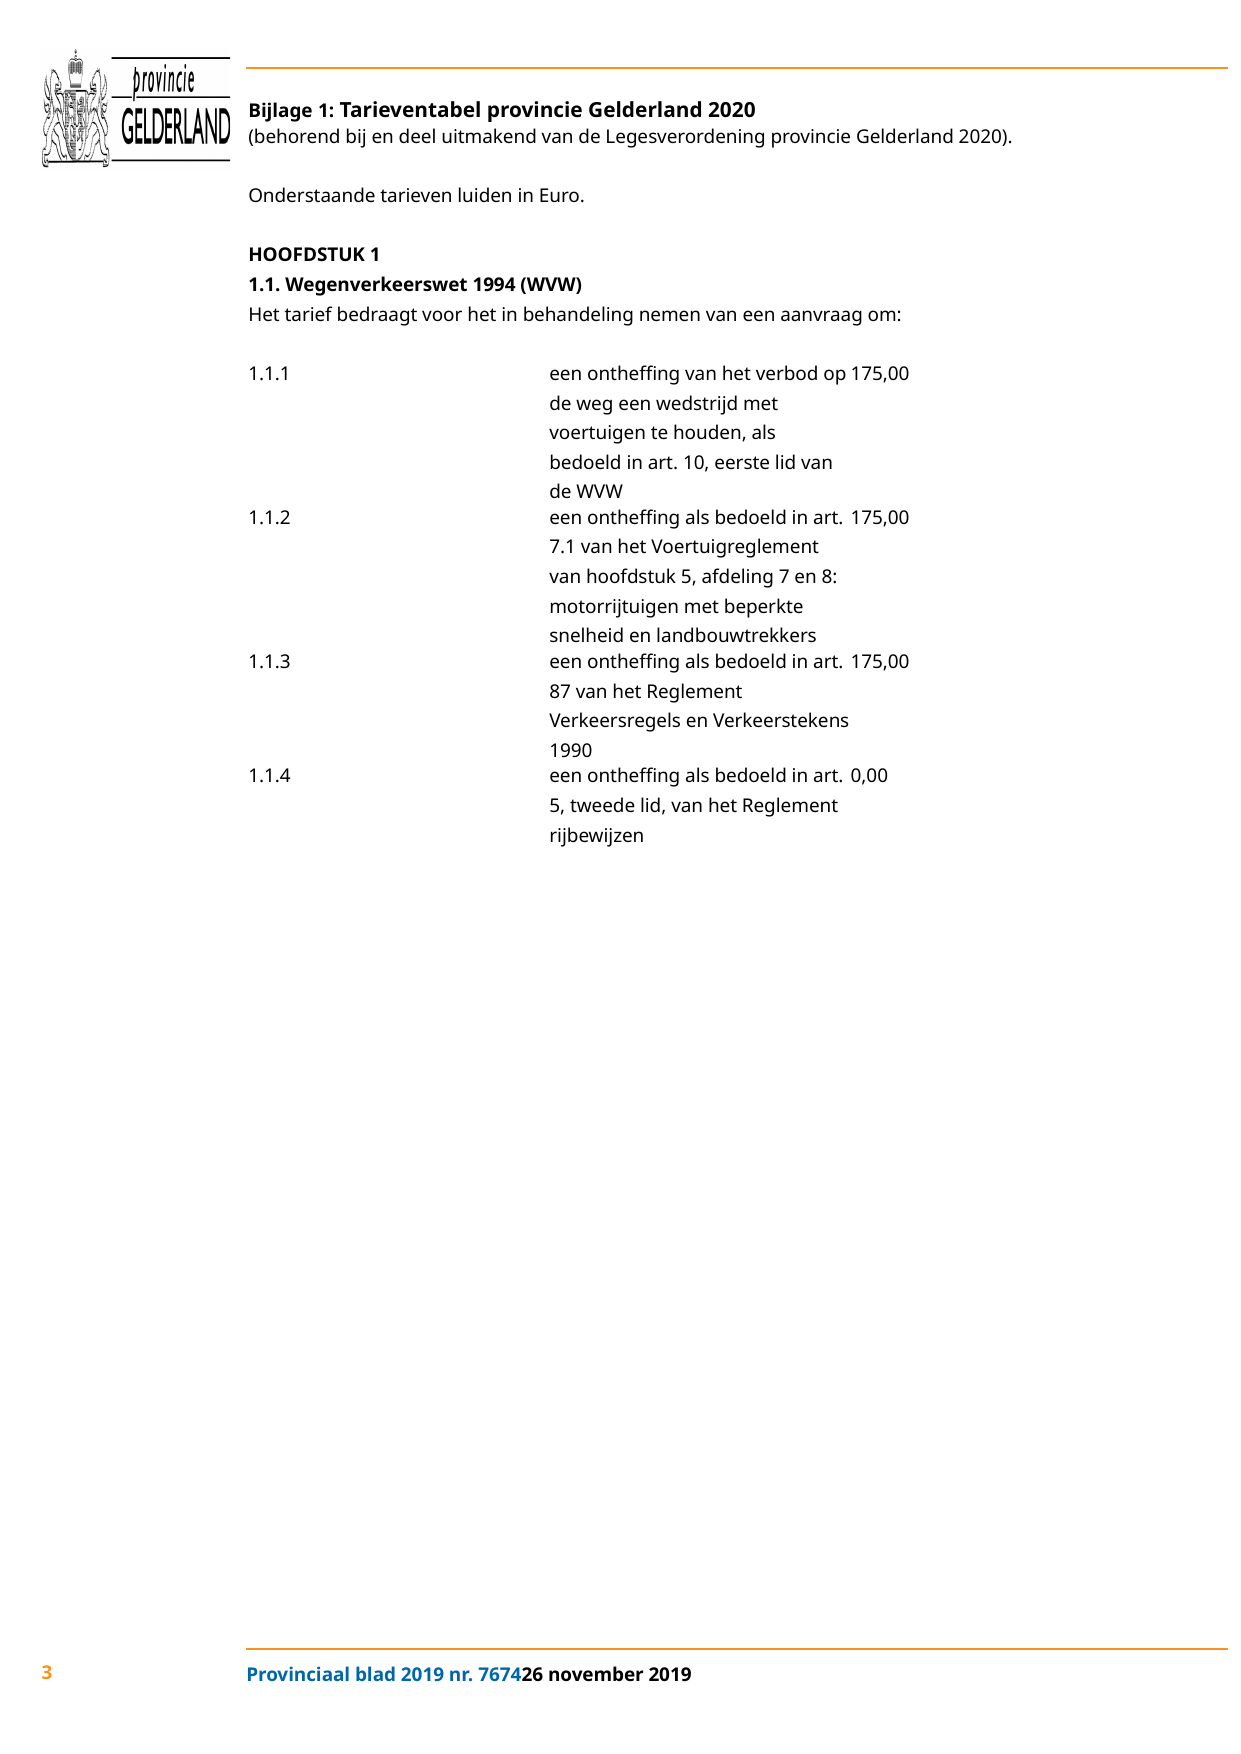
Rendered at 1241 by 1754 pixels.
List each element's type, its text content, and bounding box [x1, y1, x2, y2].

text HOOFDSTUK 1 [248, 242, 1152, 267]
table_header een ontheffing van het verbod op de weg een wedstrijd met voertuigen te houden, als bedoeld in art. 10, eerste lid van de WVW [549, 360, 850, 504]
text Onderstaande tarieven luiden in Euro. [248, 182, 1152, 208]
table_cell 0,00 [850, 763, 1152, 848]
picture [41, 47, 231, 172]
table_cell 175,00 [850, 504, 1152, 648]
text Het tarief bedraagt voor het in behandeling nemen van een aanvraag om: [248, 301, 1152, 327]
table_cell 1.1.3 [248, 648, 549, 763]
table_cell 175,00 [850, 648, 1152, 763]
table_cell een ontheffing als bedoeld in art. 5, tweede lid, van het Reglement rijbewijzen [549, 763, 850, 848]
table_cell een ontheffing als bedoeld in art. 7.1 van het Voertuigreglement van hoofdstuk 5, afdeling 7 en 8: motorrijtuigen met beperkte snelheid en landbouwtrekkers [549, 504, 850, 648]
table_header 1.1.1 [248, 360, 549, 504]
text Bijlage 1: Tarieventabel provincie Gelderland 2020 [248, 95, 1152, 123]
text (behorend bij en deel uitmakend van de Legesverordening provincie Gelderland 2020). [248, 123, 1152, 149]
table_cell 1.1.4 [248, 763, 549, 848]
table_header 175,00 [850, 360, 1152, 504]
table_cell een ontheffing als bedoeld in art. 87 van het Reglement Verkeersregels en Verkeerstekens 1990 [549, 648, 850, 763]
text 1.1. Wegenverkeerswet 1994 (WVW) [248, 271, 1152, 297]
table_cell 1.1.2 [248, 504, 549, 648]
